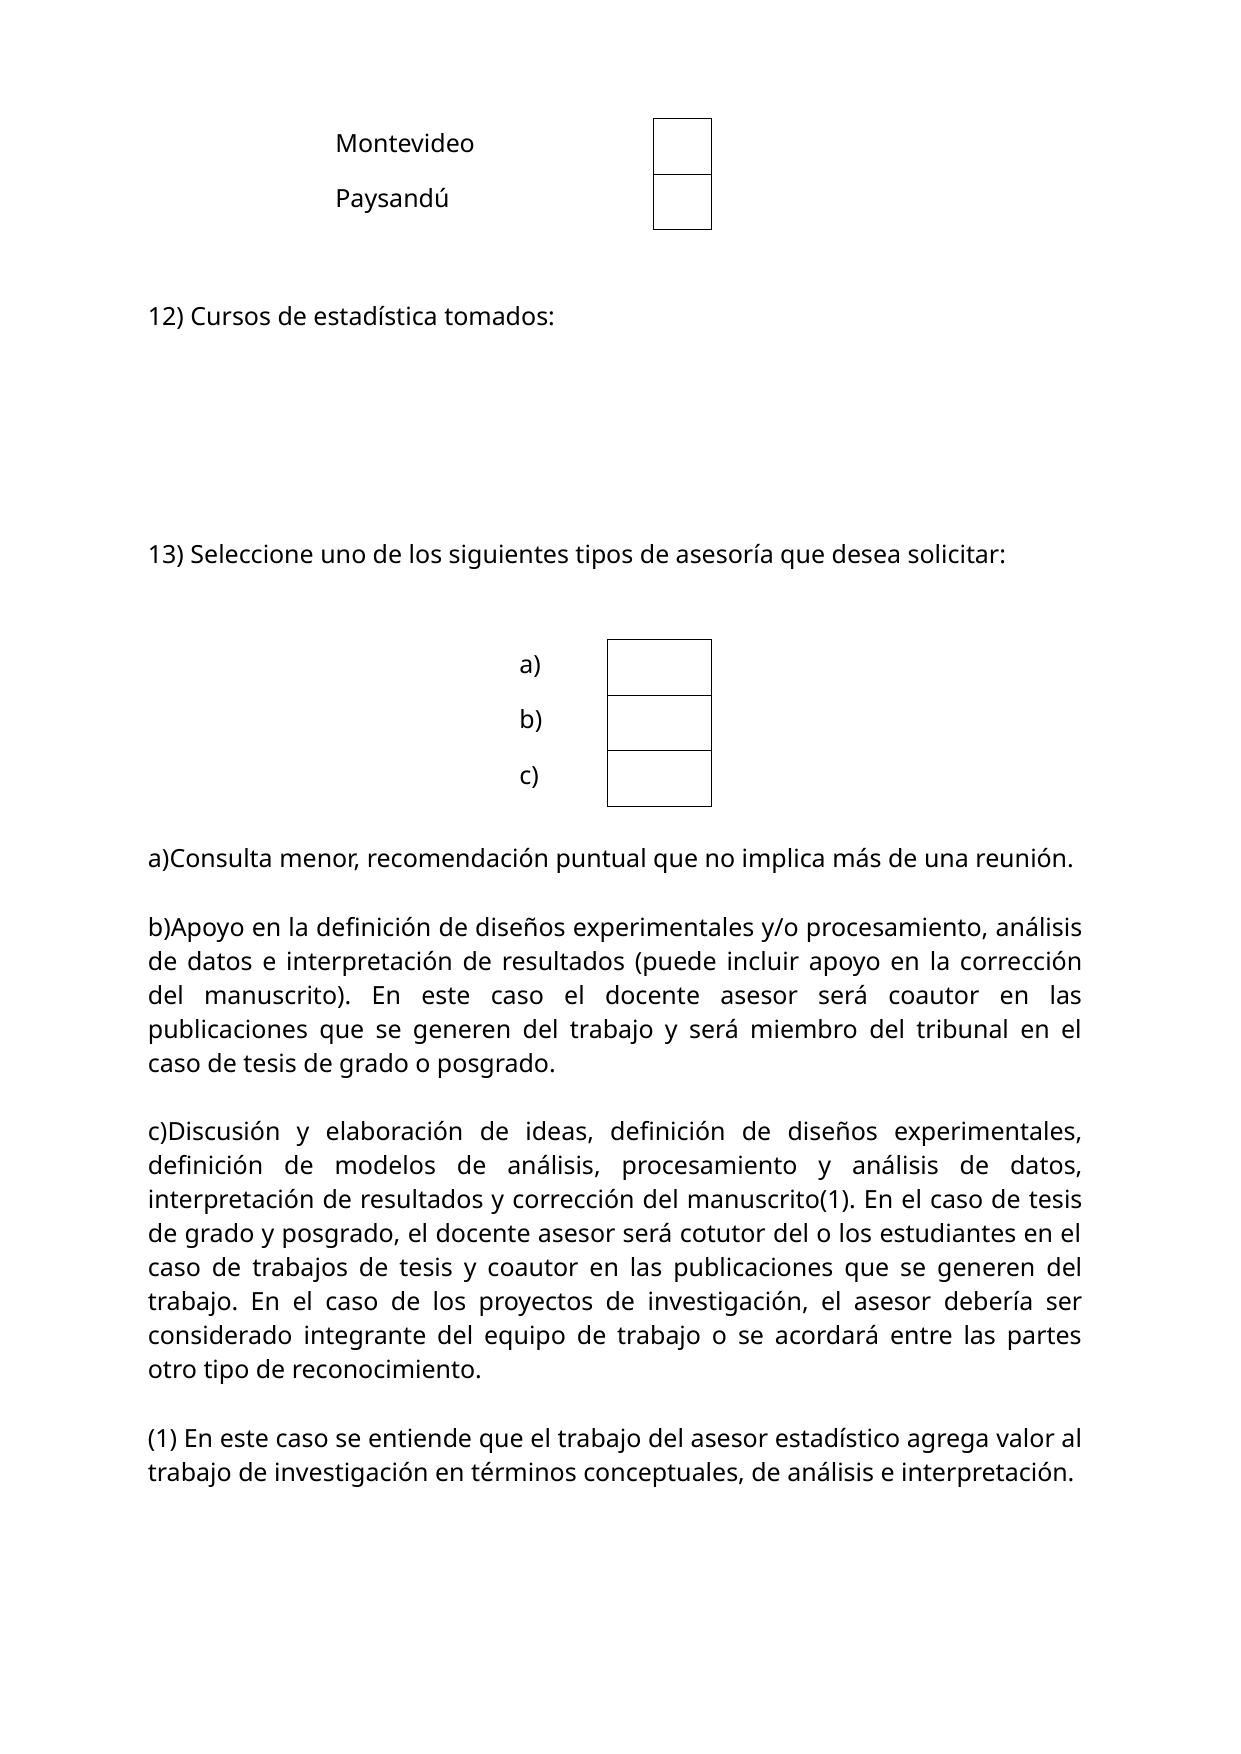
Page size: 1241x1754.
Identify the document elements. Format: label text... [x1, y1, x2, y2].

list Discusión y elaboración de ideas, definición de diseños experimentales, definición de modelos de análisis, procesamiento y análisis de datos, interpretación de resultados y corrección del manuscrito(1). En el caso de tesis de grado y posgrado, el docente asesor será cotutor del o los estudiantes en el caso de trabajos de tesis y coautor en las publicaciones que se generen del trabajo. En el caso de los proyectos de investigación, el asesor debería ser considerado integrante del equipo de trabajo o se acordará entre las partes otro tipo de reconocimiento. [148, 1114, 1083, 1386]
table_cell [654, 175, 711, 229]
table_header Montevideo [324, 118, 653, 174]
table_cell b) [508, 695, 607, 750]
table_header [654, 119, 711, 174]
list Apoyo en la definición de diseños experimentales y/o procesamiento, análisis de datos e interpretación de resultados (puede incluir apoyo en la corrección del manuscrito). En este caso el docente asesor será coautor en las publicaciones que se generen del trabajo y será miembro del tribunal en el caso de tesis de grado o posgrado. [148, 909, 1083, 1079]
table_cell c) [508, 750, 607, 806]
text 12) Cursos de estadística tomados: [148, 298, 1083, 333]
text 13) Seleccione uno de los siguientes tipos de asesoría que desea solicitar: [148, 537, 1083, 571]
table_cell [608, 751, 711, 806]
table_cell [608, 696, 711, 750]
list Consulta menor, recomendación puntual que no implica más de una reunión. [148, 841, 1083, 875]
table_header [608, 640, 711, 695]
table_header a) [508, 639, 607, 695]
text (1) En este caso se entiende que el trabajo del asesor estadístico agrega valor al trabajo de investigación en términos conceptuales, de análisis e interpretación. [148, 1420, 1083, 1488]
table_cell Paysandú [324, 174, 653, 229]
